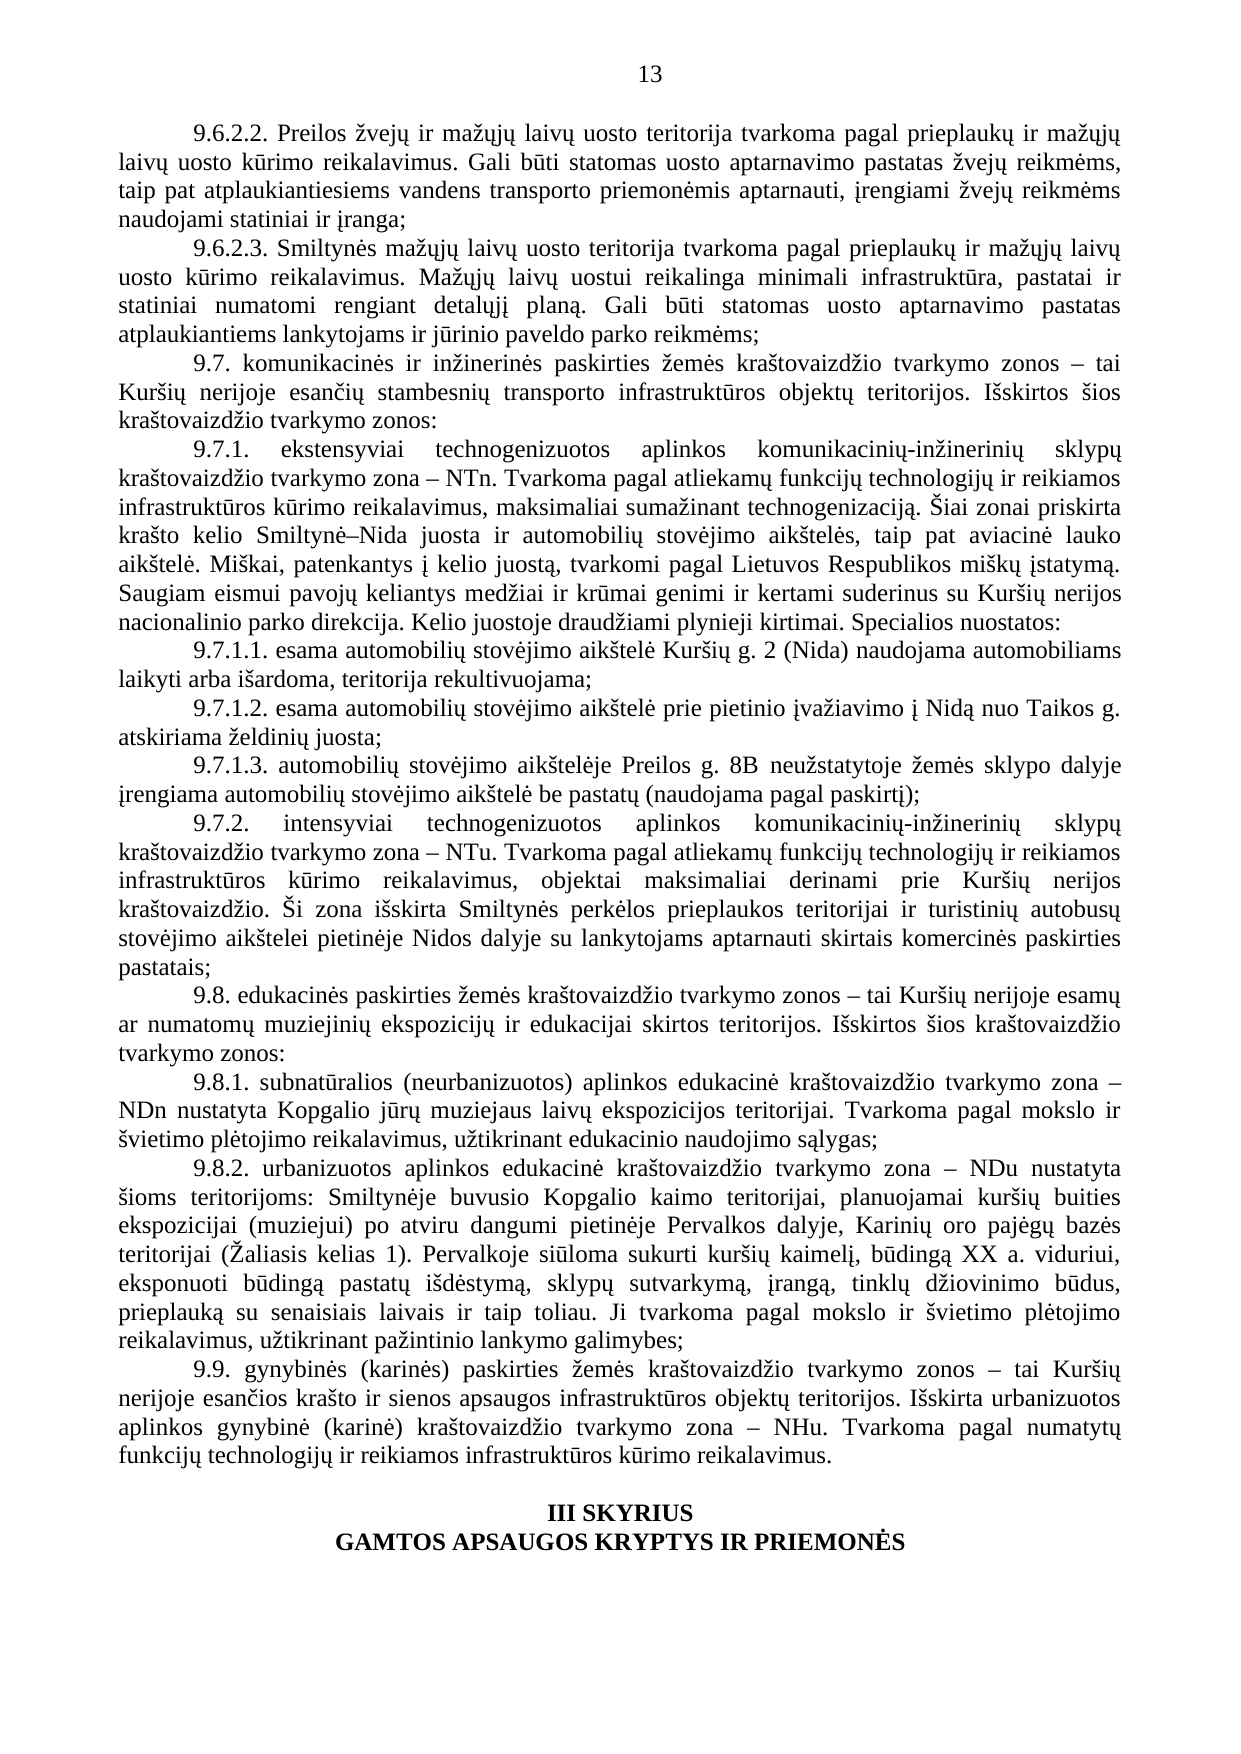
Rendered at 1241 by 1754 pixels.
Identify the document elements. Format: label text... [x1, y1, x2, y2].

text 9.6.2.2. Preilos žvejų ir mažųjų laivų uosto teritorija tvarkoma pagal prieplaukų ir mažųjų laivų uosto kūrimo reikalavimus. Gali būti statomas uosto aptarnavimo pastatas žvejų reikmėms, taip pat atplaukiantiesiems vandens transporto priemonėmis aptarnauti, įrengiami žvejų reikmėms naudojami statiniai ir įranga; [118, 118, 1122, 233]
text 9.9. gynybinės (karinės) paskirties žemės kraštovaizdžio tvarkymo zonos – tai Kuršių nerijoje esančios krašto ir sienos apsaugos infrastruktūros objektų teritorijos. Išskirta urbanizuotos aplinkos gynybinė (karinė) kraštovaizdžio tvarkymo zona – NHu. Tvarkoma pagal numatytų funkcijų technologijų ir reikiamos infrastruktūros kūrimo reikalavimus. [118, 1354, 1122, 1469]
text 9.8.2. urbanizuotos aplinkos edukacinė kraštovaizdžio tvarkymo zona – NDu nustatyta šioms teritorijoms: Smiltynėje buvusio Kopgalio kaimo teritorijai, planuojamai kuršių buities ekspozicijai (muziejui) po atviru dangumi pietinėje Pervalkos dalyje, Karinių oro pajėgų bazės teritorijai (Žaliasis kelias 1). Pervalkoje siūloma sukurti kuršių kaimelį, būdingą XX a. viduriui, eksponuoti būdingą pastatų išdėstymą, sklypų sutvarkymą, įrangą, tinklų džiovinimo būdus, prieplauką su senaisiais laivais ir taip toliau. Ji tvarkoma pagal mokslo ir švietimo plėtojimo reikalavimus, užtikrinant pažintinio lankymo galimybes; [118, 1153, 1122, 1354]
text 9.8. edukacinės paskirties žemės kraštovaizdžio tvarkymo zonos – tai Kuršių nerijoje esamų ar numatomų muziejinių ekspozicijų ir edukacijai skirtos teritorijos. Išskirtos šios kraštovaizdžio tvarkymo zonos: [118, 981, 1122, 1067]
text 9.7. komunikacinės ir inžinerinės paskirties žemės kraštovaizdžio tvarkymo zonos – tai Kuršių nerijoje esančių stambesnių transporto infrastruktūros objektų teritorijos. Išskirtos šios kraštovaizdžio tvarkymo zonos: [118, 348, 1122, 434]
text 9.6.2.3. Smiltynės mažųjų laivų uosto teritorija tvarkoma pagal prieplaukų ir mažųjų laivų uosto kūrimo reikalavimus. Mažųjų laivų uostui reikalinga minimali infrastruktūra, pastatai ir statiniai numatomi rengiant detalųjį planą. Gali būti statomas uosto aptarnavimo pastatas atplaukiantiems lankytojams ir jūrinio paveldo parko reikmėms; [118, 233, 1122, 348]
text 9.7.1.1. esama automobilių stovėjimo aikštelė Kuršių g. 2 (Nida) naudojama automobiliams laikyti arba išardoma, teritorija rekultivuojama; [118, 636, 1122, 693]
text 9.7.2. intensyviai technogenizuotos aplinkos komunikacinių-inžinerinių sklypų kraštovaizdžio tvarkymo zona – NTu. Tvarkoma pagal atliekamų funkcijų technologijų ir reikiamos infrastruktūros kūrimo reikalavimus, objektai maksimaliai derinami prie Kuršių nerijos kraštovaizdžio. Ši zona išskirta Smiltynės perkėlos prieplaukos teritorijai ir turistinių autobusų stovėjimo aikštelei pietinėje Nidos dalyje su lankytojams aptarnauti skirtais komercinės paskirties pastatais; [118, 808, 1122, 981]
text 9.7.1.3. automobilių stovėjimo aikštelėje Preilos g. 8B neužstatytoje žemės sklypo dalyje įrengiama automobilių stovėjimo aikštelė be pastatų (naudojama pagal paskirtį); [118, 751, 1122, 808]
text 9.7.1. ekstensyviai technogenizuotos aplinkos komunikacinių-inžinerinių sklypų kraštovaizdžio tvarkymo zona – NTn. Tvarkoma pagal atliekamų funkcijų technologijų ir reikiamos infrastruktūros kūrimo reikalavimus, maksimaliai sumažinant technogenizaciją. Šiai zonai priskirta krašto kelio Smiltynė–Nida juosta ir automobilių stovėjimo aikštelės, taip pat aviacinė lauko aikštelė. Miškai, patenkantys į kelio juostą, tvarkomi pagal Lietuvos Respublikos miškų įstatymą. Saugiam eismui pavojų keliantys medžiai ir krūmai genimi ir kertami suderinus su Kuršių nerijos nacionalinio parko direkcija. Kelio juostoje draudžiami plynieji kirtimai. Specialios nuostatos: [118, 434, 1122, 636]
text GAMTOS APSAUGOS KRYPTYS IR PRIEMONĖS [118, 1527, 1122, 1556]
text III SKYRIUS [118, 1498, 1122, 1527]
text 9.7.1.2. esama automobilių stovėjimo aikštelė prie pietinio įvažiavimo į Nidą nuo Taikos g. atskiriama želdinių juosta; [118, 693, 1122, 751]
text 9.8.1. subnatūralios (neurbanizuotos) aplinkos edukacinė kraštovaizdžio tvarkymo zona – NDn nustatyta Kopgalio jūrų muziejaus laivų ekspozicijos teritorijai. Tvarkoma pagal mokslo ir švietimo plėtojimo reikalavimus, užtikrinant edukacinio naudojimo sąlygas; [118, 1067, 1122, 1153]
